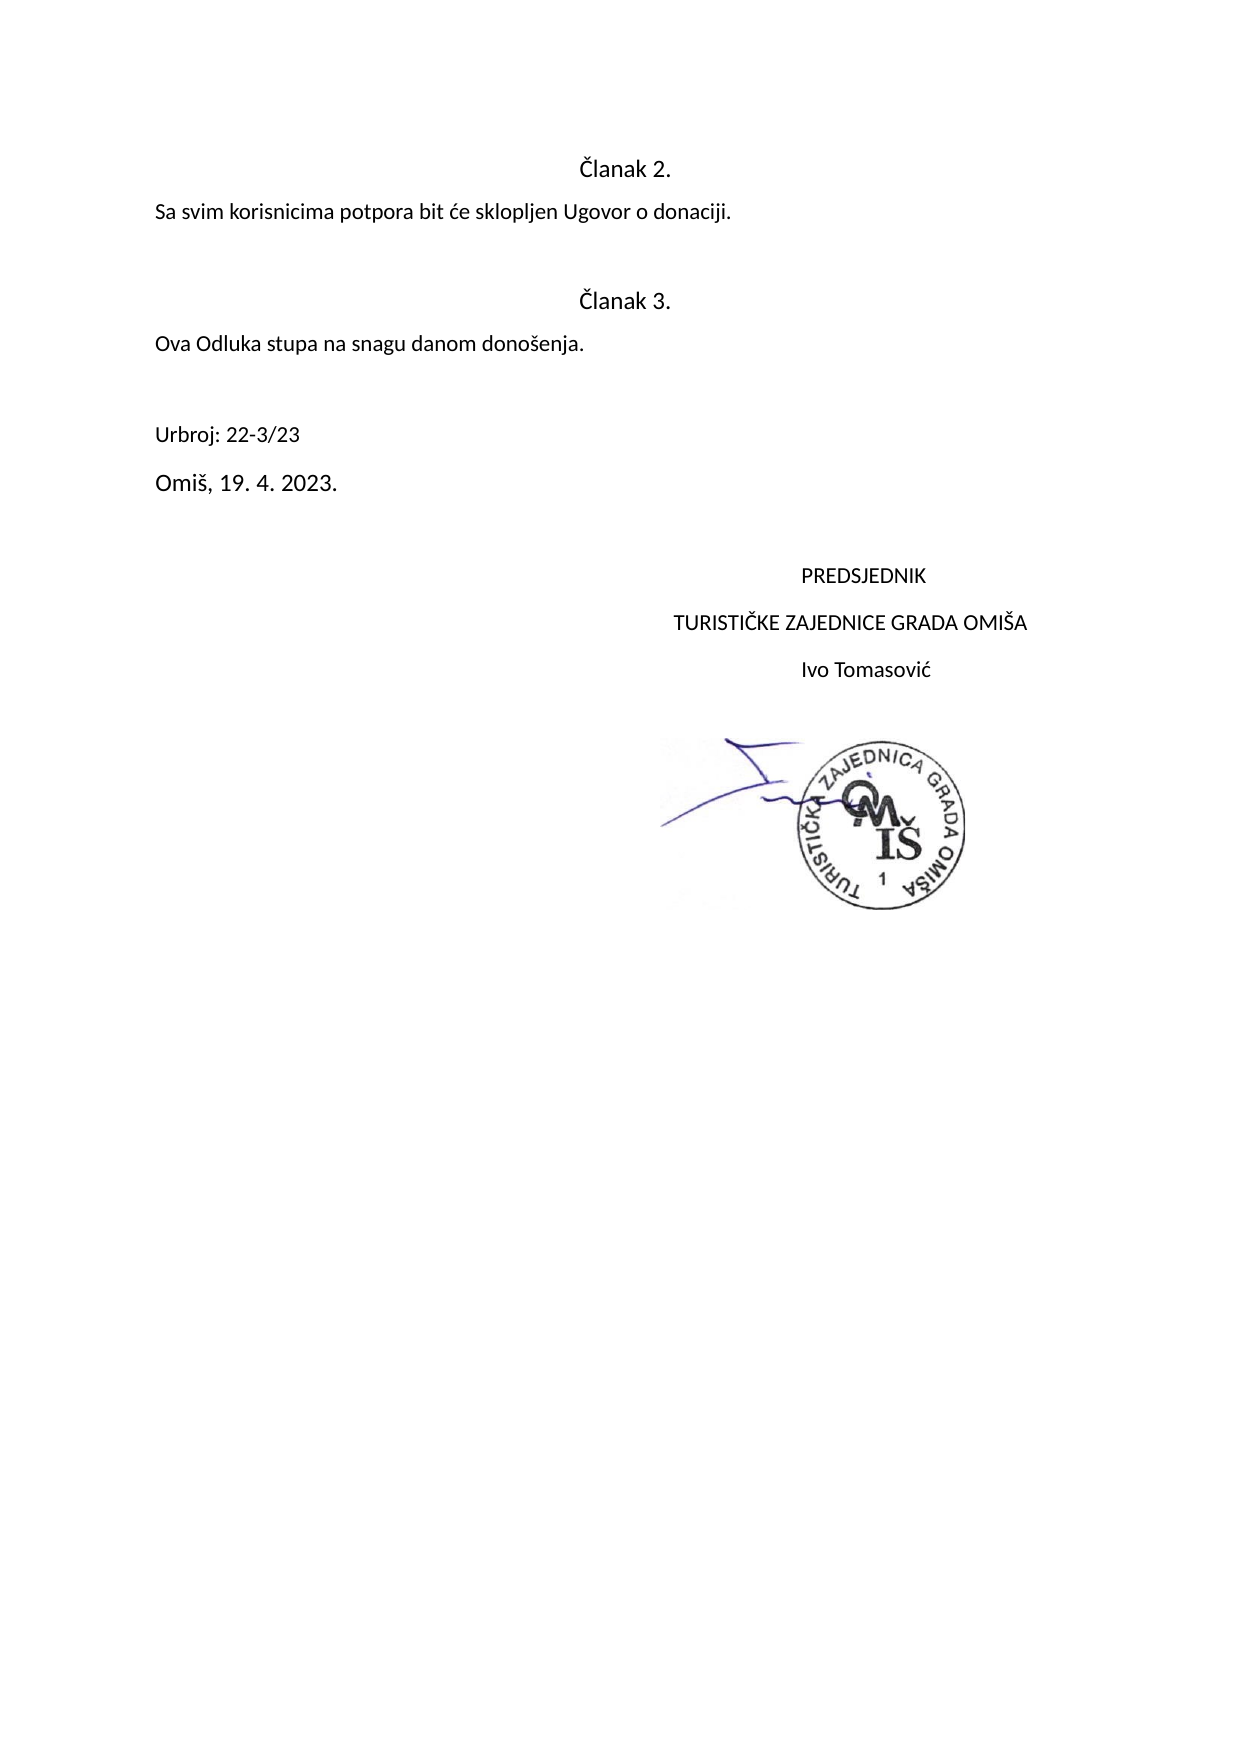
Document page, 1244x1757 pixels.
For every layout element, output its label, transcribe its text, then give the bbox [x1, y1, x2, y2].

text PREDSJEDNIK [155, 561, 926, 589]
text Ivo Tomasović [155, 655, 931, 683]
text Članak 3. [160, 285, 1091, 315]
text Ova Odluka stupa na snagu danom donošenja. [155, 329, 1097, 357]
text TURISTIČKE ZAJEDNICE GRADA OMIŠA [155, 608, 1028, 636]
text Članak 2. [160, 153, 1091, 183]
text Urbroj: 22-3/23 [155, 420, 1097, 448]
text Omiš, 19. 4. 2023. [155, 467, 1097, 497]
text Sa svim korisnicima potpora bit će sklopljen Ugovor o donaciji. [155, 197, 1097, 225]
